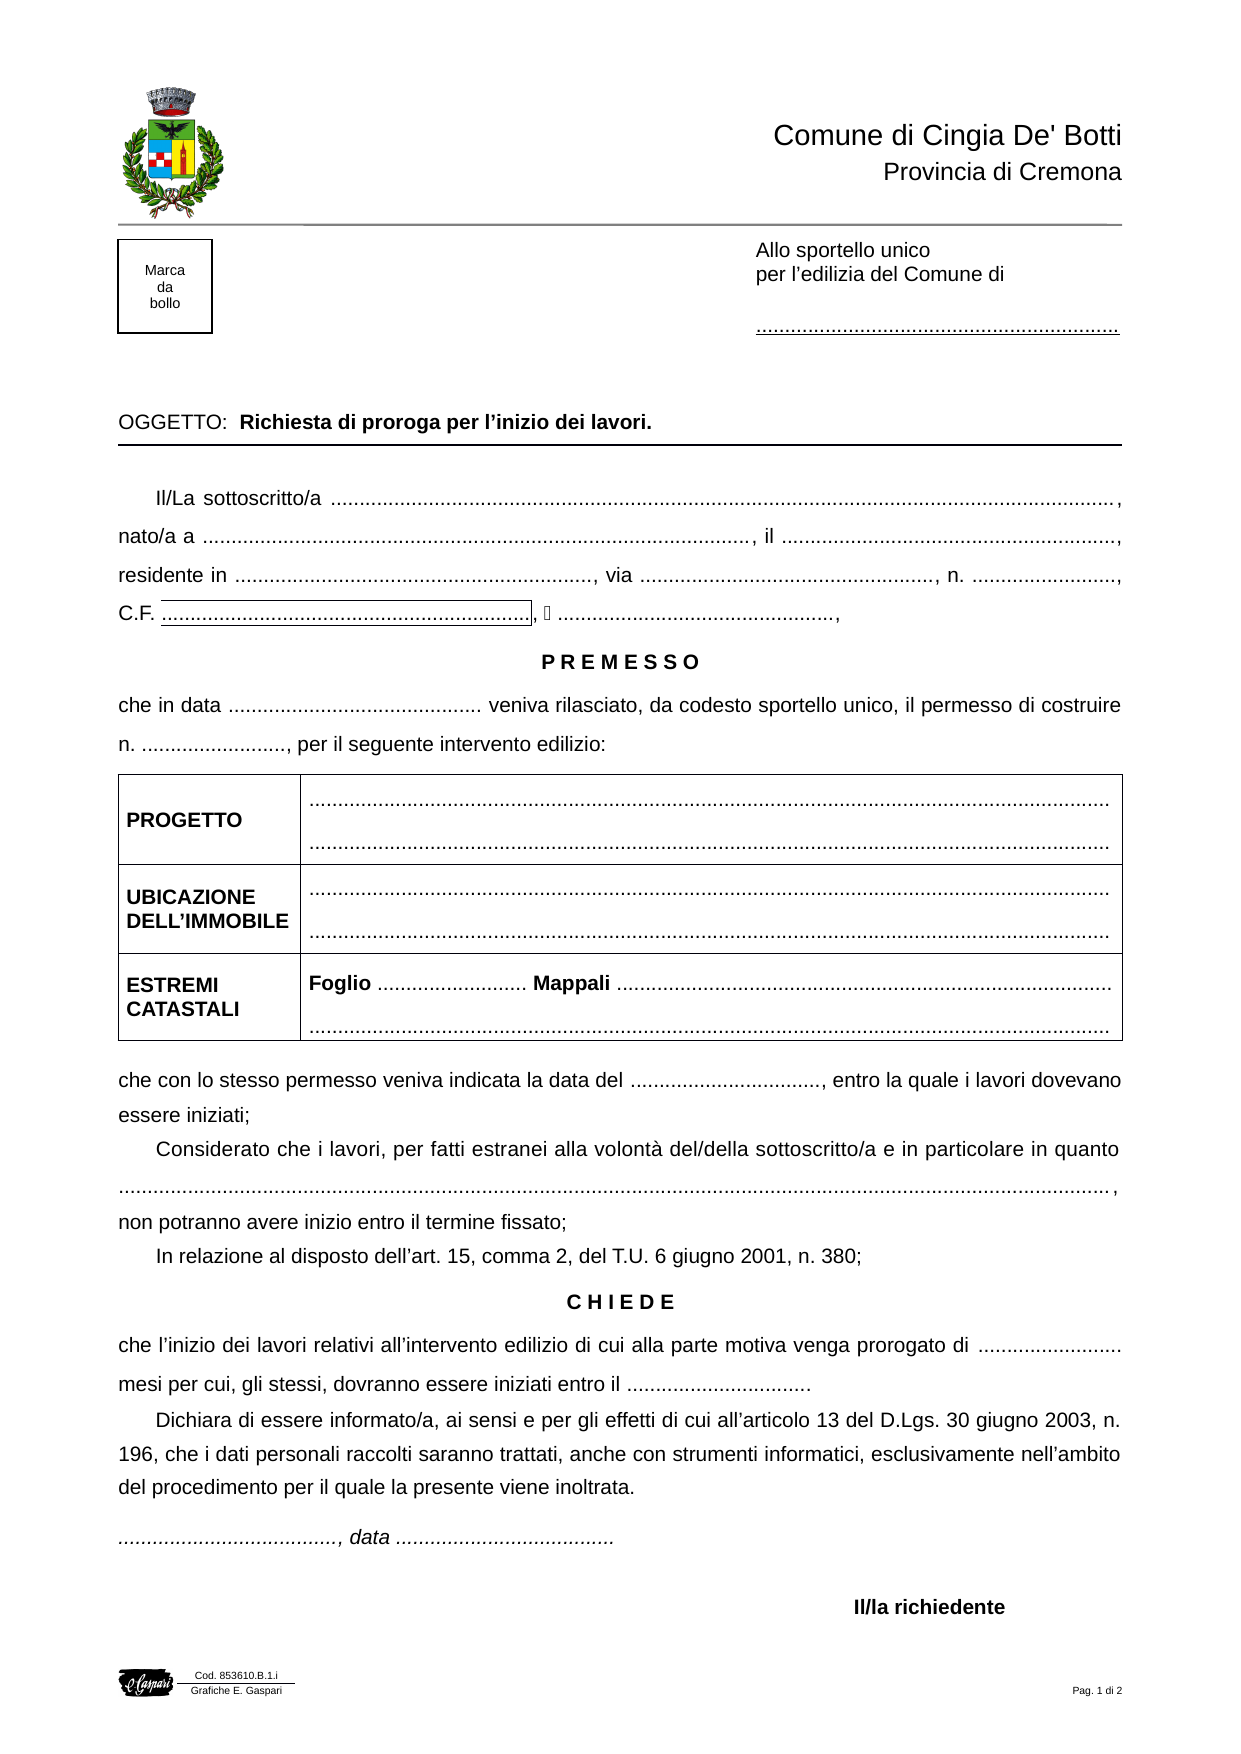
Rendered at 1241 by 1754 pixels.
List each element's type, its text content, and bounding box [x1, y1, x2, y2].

text OGGETTO: Richiesta di proroga per l’inizio dei lavori. [118, 410, 1122, 444]
subtitle P R E M E S S O [118, 650, 1122, 674]
picture [118, 1668, 174, 1697]
table_header PROGETTO [119, 775, 300, 864]
text Dichiara di essere informato/a, ai sensi e per gli effetti di cui all’articolo 13 del D.Lgs. 30 giugno 2003, n. 196, che i dati personali raccolti saranno trattati, anche con strumenti informatici, esclusivamente nell’ambito del procedimento per il quale la presente viene inoltrata. [118, 1408, 1122, 1499]
text che con lo stesso permesso veniva indicata la data del ................................., entro la quale i lavori dovevano essere iniziati; [118, 1064, 1122, 1127]
picture [122, 87, 224, 219]
text Il/La sottoscritto/a ........................................................................................................................................, nato/a a ..............................................................................................., il .........................................................., residente in .............................................................., via ..................................................., n. ........................., C.F. ................................................................,  ................................................, [118, 482, 1122, 626]
text Allo sportello unico [756, 238, 1122, 262]
text ......................................, data ...................................... [118, 1521, 1122, 1550]
table_header ........................................................................................................................................... ........................................................................................................................................... [301, 775, 1122, 864]
text In relazione al disposto dell’art. 15, comma 2, del T.U. 6 giugno 2001, n. 380; [118, 1244, 1122, 1268]
subtitle C H I E D E [118, 1290, 1122, 1314]
text non potranno avere inizio entro il termine fissato; [118, 1210, 1122, 1234]
text Il/la richiedente [737, 1595, 1122, 1619]
text ............................................................... [756, 309, 1122, 338]
table_cell ........................................................................................................................................... ........................................................................................................................................... [301, 865, 1122, 953]
text che l’inizio dei lavori relativi all’intervento edilizio di cui alla parte motiva venga prorogato di ......................... mesi per cui, gli stessi, dovranno essere iniziati entro il ................................ [118, 1329, 1122, 1397]
text che in data ............................................ veniva rilasciato, da codesto sportello unico, il permesso di costruire n. ........................., per il seguente intervento edilizio: [118, 689, 1122, 757]
text per l’edilizia del Comune di [756, 262, 1122, 286]
text Provincia di Cremona [224, 157, 1122, 185]
table_cell UBICAZIONE DELL’IMMOBILE [119, 865, 300, 953]
text Comune di Cingia De' Botti [224, 118, 1122, 152]
table_cell ESTREMI CATASTALI [119, 954, 300, 1039]
table_cell Foglio .......................... Mappali ...................................................................................... ........................................................................................................................................... [301, 954, 1122, 1039]
text Considerato che i lavori, per fatti estranei alla volontà del/della sottoscritto/a e in particolare in quanto ............................................................................................................................................................................, [118, 1136, 1122, 1199]
